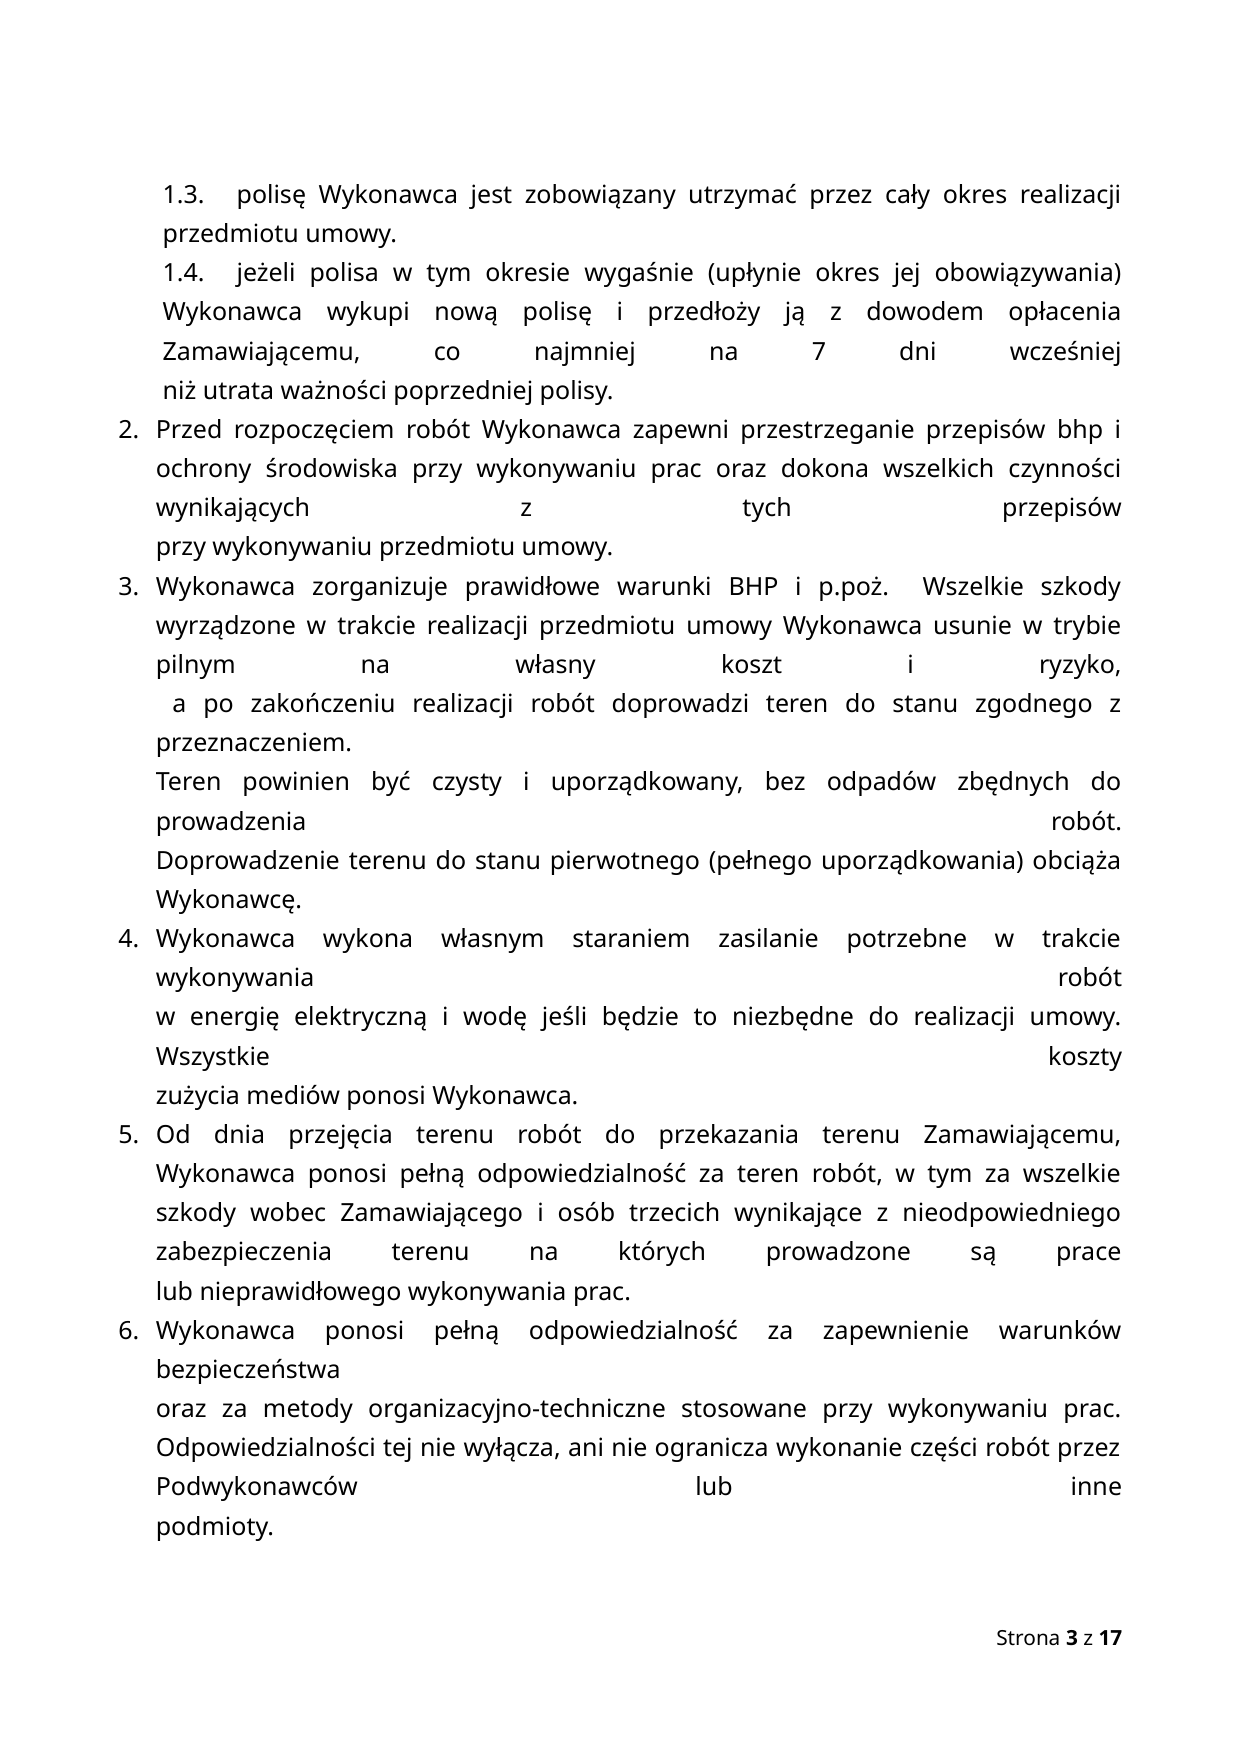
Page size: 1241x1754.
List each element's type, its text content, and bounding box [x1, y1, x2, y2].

list Wykonawca wykona własnym staraniem zasilanie potrzebne w trakcie wykonywania robót w energię elektryczną i wodę jeśli będzie to niezbędne do realizacji umowy. Wszystkie koszty zużycia mediów ponosi Wykonawca. [118, 921, 1122, 1111]
list Od dnia przejęcia terenu robót do przekazania terenu Zamawiającemu, Wykonawca ponosi pełną odpowiedzialność za teren robót, w tym za wszelkie szkody wobec Zamawiającego i osób trzecich wynikające z nieodpowiedniego zabezpieczenia terenu na których prowadzone są prace lub nieprawidłowego wykonywania prac. [118, 1117, 1122, 1307]
list Przed rozpoczęciem robót Wykonawca zapewni przestrzeganie przepisów bhp i ochrony środowiska przy wykonywaniu prac oraz dokona wszelkich czynności wynikających z tych przepisów przy wykonywaniu przedmiotu umowy. [118, 412, 1122, 563]
list Wykonawca ponosi pełną odpowiedzialność za zapewnienie warunków bezpieczeństwa oraz za metody organizacyjno-techniczne stosowane przy wykonywaniu prac. Odpowiedzialności tej nie wyłącza, ani nie ogranicza wykonanie części robót przez Podwykonawców lub inne podmioty. [118, 1312, 1122, 1542]
list Wykonawca zorganizuje prawidłowe warunki BHP i p.poż. Wszelkie szkody wyrządzone w trakcie realizacji przedmiotu umowy Wykonawca usunie w trybie pilnym na własny koszt i ryzyko, a po zakończeniu realizacji robót doprowadzi teren do stanu zgodnego z przeznaczeniem. Teren powinien być czysty i uporządkowany, bez odpadów zbędnych do prowadzenia robót. Doprowadzenie terenu do stanu pierwotnego (pełnego uporządkowania) obciąża Wykonawcę. [118, 568, 1122, 916]
list jeżeli polisa w tym okresie wygaśnie (upłynie okres jej obowiązywania) Wykonawca wykupi nową polisę i przedłoży ją z dowodem opłacenia Zamawiającemu, co najmniej na 7 dni wcześniej niż utrata ważności poprzedniej polisy. [162, 255, 1122, 406]
list polisę Wykonawca jest zobowiązany utrzymać przez cały okres realizacji przedmiotu umowy. [162, 177, 1122, 250]
